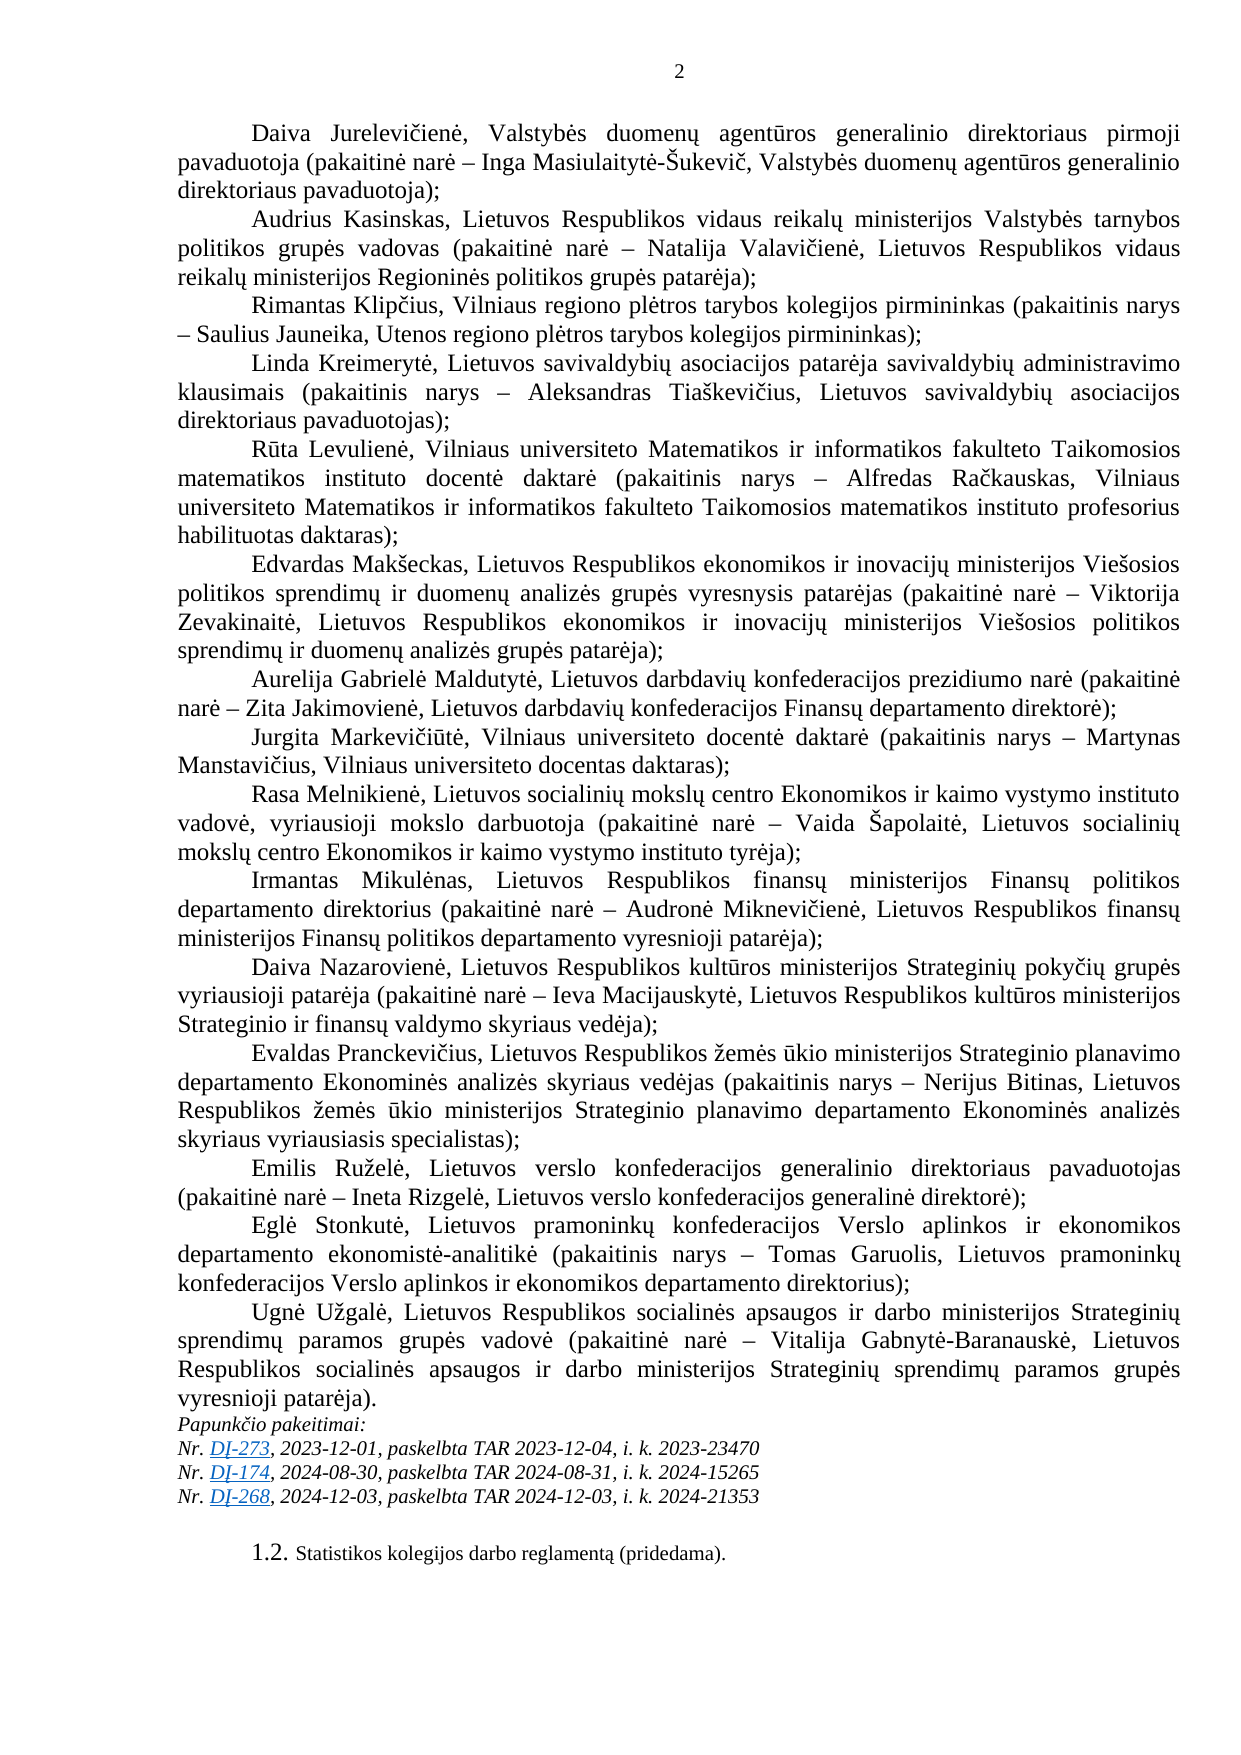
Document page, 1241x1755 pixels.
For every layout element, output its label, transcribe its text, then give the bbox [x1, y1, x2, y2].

text Nr. DĮ-273, 2023-12-01, paskelbta TAR 2023-12-04, i. k. 2023-23470 [177, 1436, 1181, 1460]
text Nr. DĮ-174, 2024-08-30, paskelbta TAR 2024-08-31, i. k. 2024-15265 [177, 1460, 1181, 1484]
text Aurelija Gabrielė Maldutytė, Lietuvos darbdavių konfederacijos prezidiumo narė (pakaitinė narė – Zita Jakimovienė, Lietuvos darbdavių konfederacijos Finansų departamento direktorė); [177, 664, 1181, 722]
text Evaldas Pranckevičius, Lietuvos Respublikos žemės ūkio ministerijos Strateginio planavimo departamento Ekonominės analizės skyriaus vedėjas (pakaitinis narys – Nerijus Bitinas, Lietuvos Respublikos žemės ūkio ministerijos Strateginio planavimo departamento Ekonominės analizės skyriaus vyriausiasis specialistas); [177, 1038, 1181, 1153]
text Rūta Levulienė, Vilniaus universiteto Matematikos ir informatikos fakulteto Taikomosios matematikos instituto docentė daktarė (pakaitinis narys – Alfredas Račkauskas, Vilniaus universiteto Matematikos ir informatikos fakulteto Taikomosios matematikos instituto profesorius habilituotas daktaras); [177, 434, 1181, 549]
text Ugnė Užgalė, Lietuvos Respublikos socialinės apsaugos ir darbo ministerijos Strateginių sprendimų paramos grupės vadovė (pakaitinė narė – Vitalija Gabnytė-Baranauskė, Lietuvos Respublikos socialinės apsaugos ir darbo ministerijos Strateginių sprendimų paramos grupės vyresnioji patarėja). [177, 1297, 1181, 1412]
text Daiva Jurelevičienė, Valstybės duomenų agentūros generalinio direktoriaus pirmoji pavaduotoja (pakaitinė narė – Inga Masiulaitytė-Šukevič, Valstybės duomenų agentūros generalinio direktoriaus pavaduotoja); [177, 118, 1181, 204]
text Linda Kreimerytė, Lietuvos savivaldybių asociacijos patarėja savivaldybių administravimo klausimais (pakaitinis narys – Aleksandras Tiaškevičius, Lietuvos savivaldybių asociacijos direktoriaus pavaduotojas); [177, 348, 1181, 434]
text Daiva Nazarovienė, Lietuvos Respublikos kultūros ministerijos Strateginių pokyčių grupės vyriausioji patarėja (pakaitinė narė – Ieva Macijauskytė, Lietuvos Respublikos kultūros ministerijos Strateginio ir finansų valdymo skyriaus vedėja); [177, 952, 1181, 1038]
text Audrius Kasinskas, Lietuvos Respublikos vidaus reikalų ministerijos Valstybės tarnybos politikos grupės vadovas (pakaitinė narė – Natalija Valavičienė, Lietuvos Respublikos vidaus reikalų ministerijos Regioninės politikos grupės patarėja); [177, 204, 1181, 291]
text 1.2. Statistikos kolegijos darbo reglamentą (pridedama). [177, 1537, 1181, 1566]
text Irmantas Mikulėnas, Lietuvos Respublikos finansų ministerijos Finansų politikos departamento direktorius (pakaitinė narė – Audronė Miknevičienė, Lietuvos Respublikos finansų ministerijos Finansų politikos departamento vyresnioji patarėja); [177, 866, 1181, 952]
text Rimantas Klipčius, Vilniaus regiono plėtros tarybos kolegijos pirmininkas (pakaitinis narys – Saulius Jauneika, Utenos regiono plėtros tarybos kolegijos pirmininkas); [177, 291, 1181, 348]
text Rasa Melnikienė, Lietuvos socialinių mokslų centro Ekonomikos ir kaimo vystymo instituto vadovė, vyriausioji mokslo darbuotoja (pakaitinė narė – Vaida Šapolaitė, Lietuvos socialinių mokslų centro Ekonomikos ir kaimo vystymo instituto tyrėja); [177, 779, 1181, 866]
text Edvardas Makšeckas, Lietuvos Respublikos ekonomikos ir inovacijų ministerijos Viešosios politikos sprendimų ir duomenų analizės grupės vyresnysis patarėjas (pakaitinė narė – Viktorija Zevakinaitė, Lietuvos Respublikos ekonomikos ir inovacijų ministerijos Viešosios politikos sprendimų ir duomenų analizės grupės patarėja); [177, 549, 1181, 664]
text Emilis Ruželė, Lietuvos verslo konfederacijos generalinio direktoriaus pavaduotojas (pakaitinė narė – Ineta Rizgelė, Lietuvos verslo konfederacijos generalinė direktorė); [177, 1153, 1181, 1211]
text Nr. DĮ-268, 2024-12-03, paskelbta TAR 2024-12-03, i. k. 2024-21353 [177, 1484, 1181, 1508]
text Jurgita Markevičiūtė, Vilniaus universiteto docentė daktarė (pakaitinis narys – Martynas Manstavičius, Vilniaus universiteto docentas daktaras); [177, 722, 1181, 779]
text Eglė Stonkutė, Lietuvos pramoninkų konfederacijos Verslo aplinkos ir ekonomikos departamento ekonomistė-analitikė (pakaitinis narys – Tomas Garuolis, Lietuvos pramoninkų konfederacijos Verslo aplinkos ir ekonomikos departamento direktorius); [177, 1211, 1181, 1297]
text Papunkčio pakeitimai: [177, 1412, 1181, 1436]
